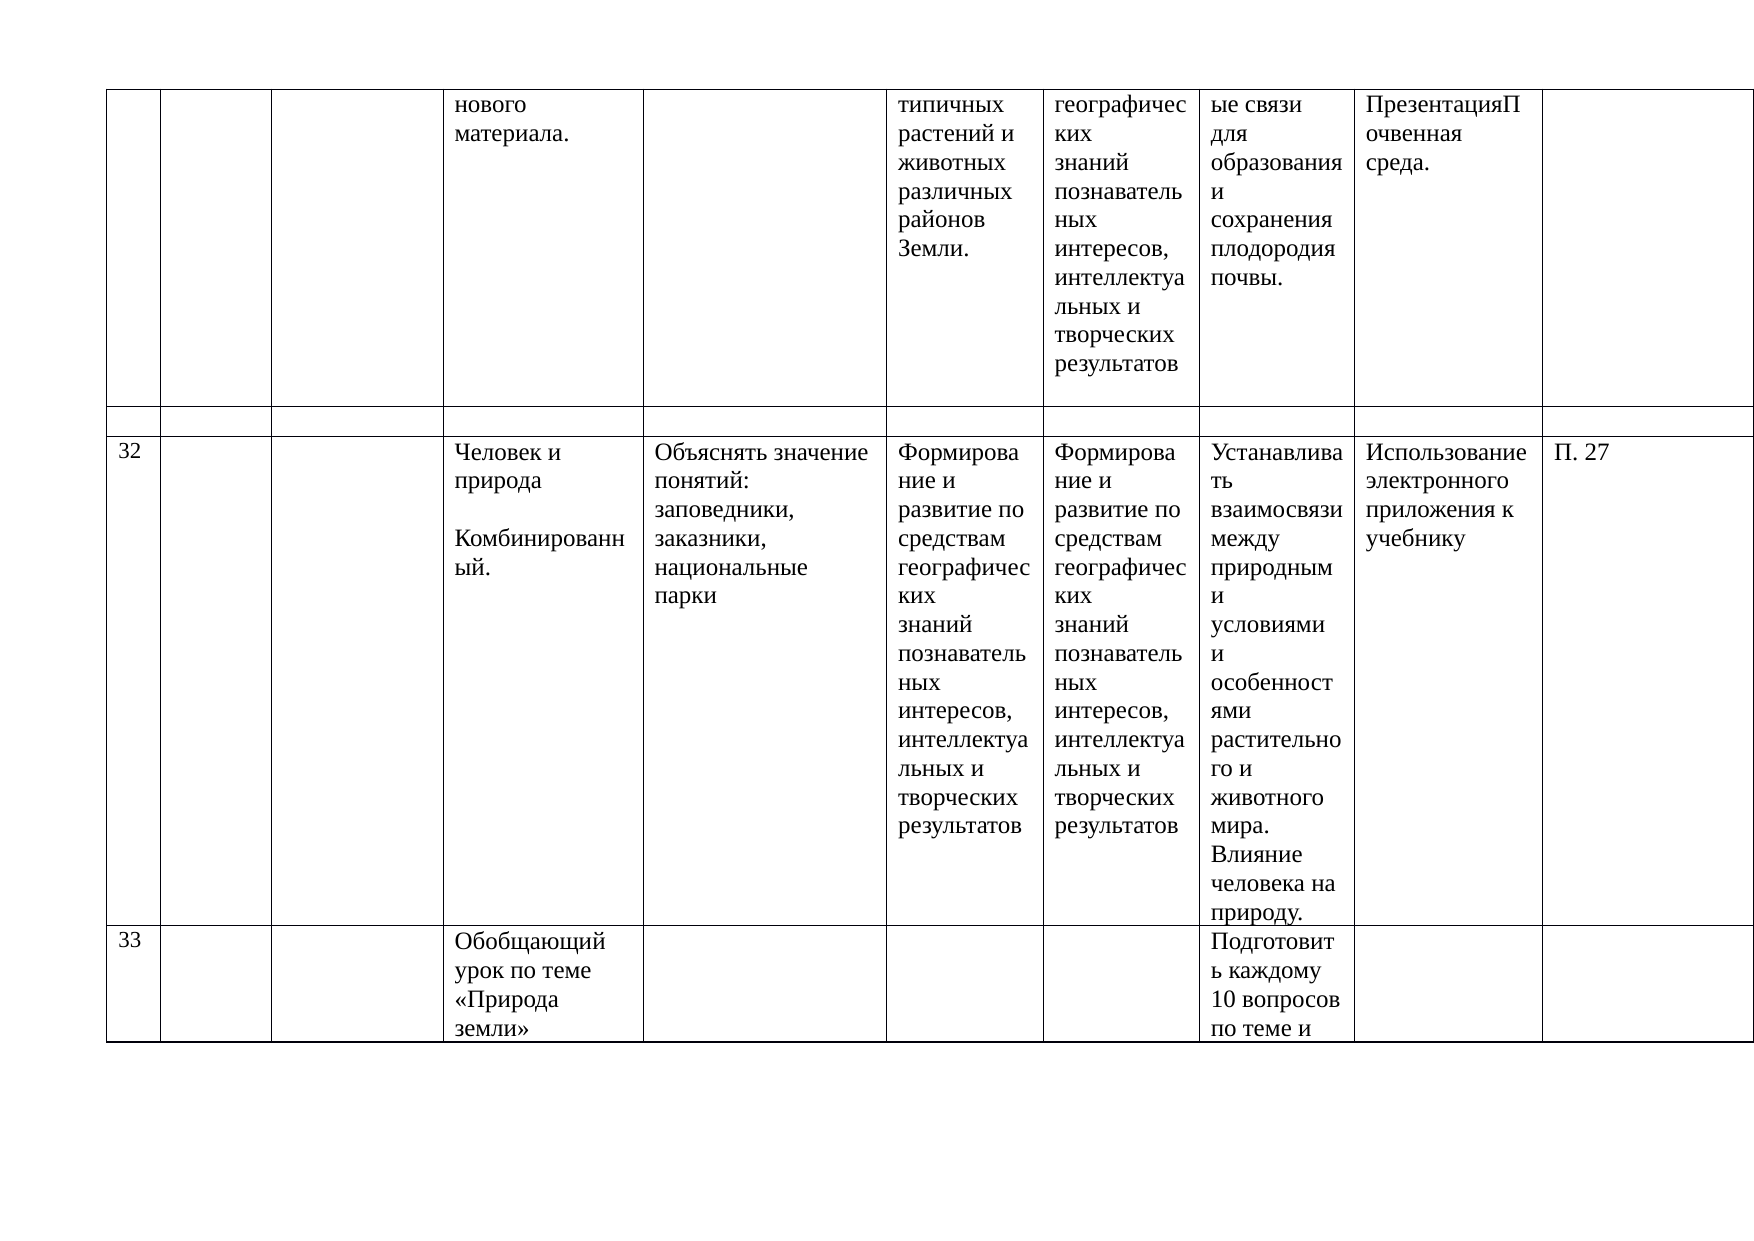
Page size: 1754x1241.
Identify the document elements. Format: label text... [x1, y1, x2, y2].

table_cell Формирование и развитие по средствам географических знаний познавательных интересов, интеллектуальных и творческих результатов [1044, 437, 1199, 925]
table_cell П. 27 [1543, 437, 1753, 925]
table_cell [1355, 926, 1542, 1041]
table_cell Использование электронного приложения к учебнику [1355, 437, 1542, 925]
table_cell 32 [107, 437, 160, 925]
table_cell [1200, 407, 1354, 436]
table_cell [107, 90, 160, 406]
table_cell [887, 926, 1043, 1041]
table_cell [1044, 407, 1199, 436]
table_cell [887, 407, 1043, 436]
table_cell [1543, 90, 1753, 406]
table_cell типичных растений и животных различных районов Земли. [887, 90, 1043, 406]
table_cell [161, 926, 271, 1041]
table_cell [1355, 407, 1542, 436]
table_cell [272, 437, 443, 925]
table_cell [644, 90, 886, 406]
table_cell Объяснять значение понятий: заповедники, заказники, национальные парки [644, 437, 886, 925]
table_cell Человек и природа Комбинированный. [444, 437, 643, 925]
table_cell географических знаний познавательных интересов, интеллектуальных и творческих результатов [1044, 90, 1199, 406]
table_cell [161, 90, 271, 406]
table_cell [1044, 926, 1199, 1041]
table_cell [272, 926, 443, 1041]
table_cell нового материала. [444, 90, 643, 406]
table_cell ые связи для образования и сохранения плодородия почвы. [1200, 90, 1354, 406]
table_cell [644, 926, 886, 1041]
table_cell [644, 407, 886, 436]
table_cell Подготовить каждому 10 вопросов по теме и [1200, 926, 1354, 1041]
table_cell [444, 407, 643, 436]
table_cell [272, 407, 443, 436]
table_cell Формирование и развитие по средствам географических знаний познавательных интересов, интеллектуальных и творческих результатов [887, 437, 1043, 925]
table_cell [161, 407, 271, 436]
table_cell Обобщающий урок по теме «Природа земли» [444, 926, 643, 1041]
table_cell [272, 90, 443, 406]
table_cell [1543, 926, 1753, 1041]
table_cell Устанавливать взаимосвязи между природными условиями и особенностями растительного и животного мира. Влияние человека на природу. [1200, 437, 1354, 925]
table_cell [161, 437, 271, 925]
table_cell [107, 407, 160, 436]
table_cell ПрезентацияПочвенная среда. [1355, 90, 1542, 406]
table_cell 33 [107, 926, 160, 1041]
table_cell [1543, 407, 1753, 436]
